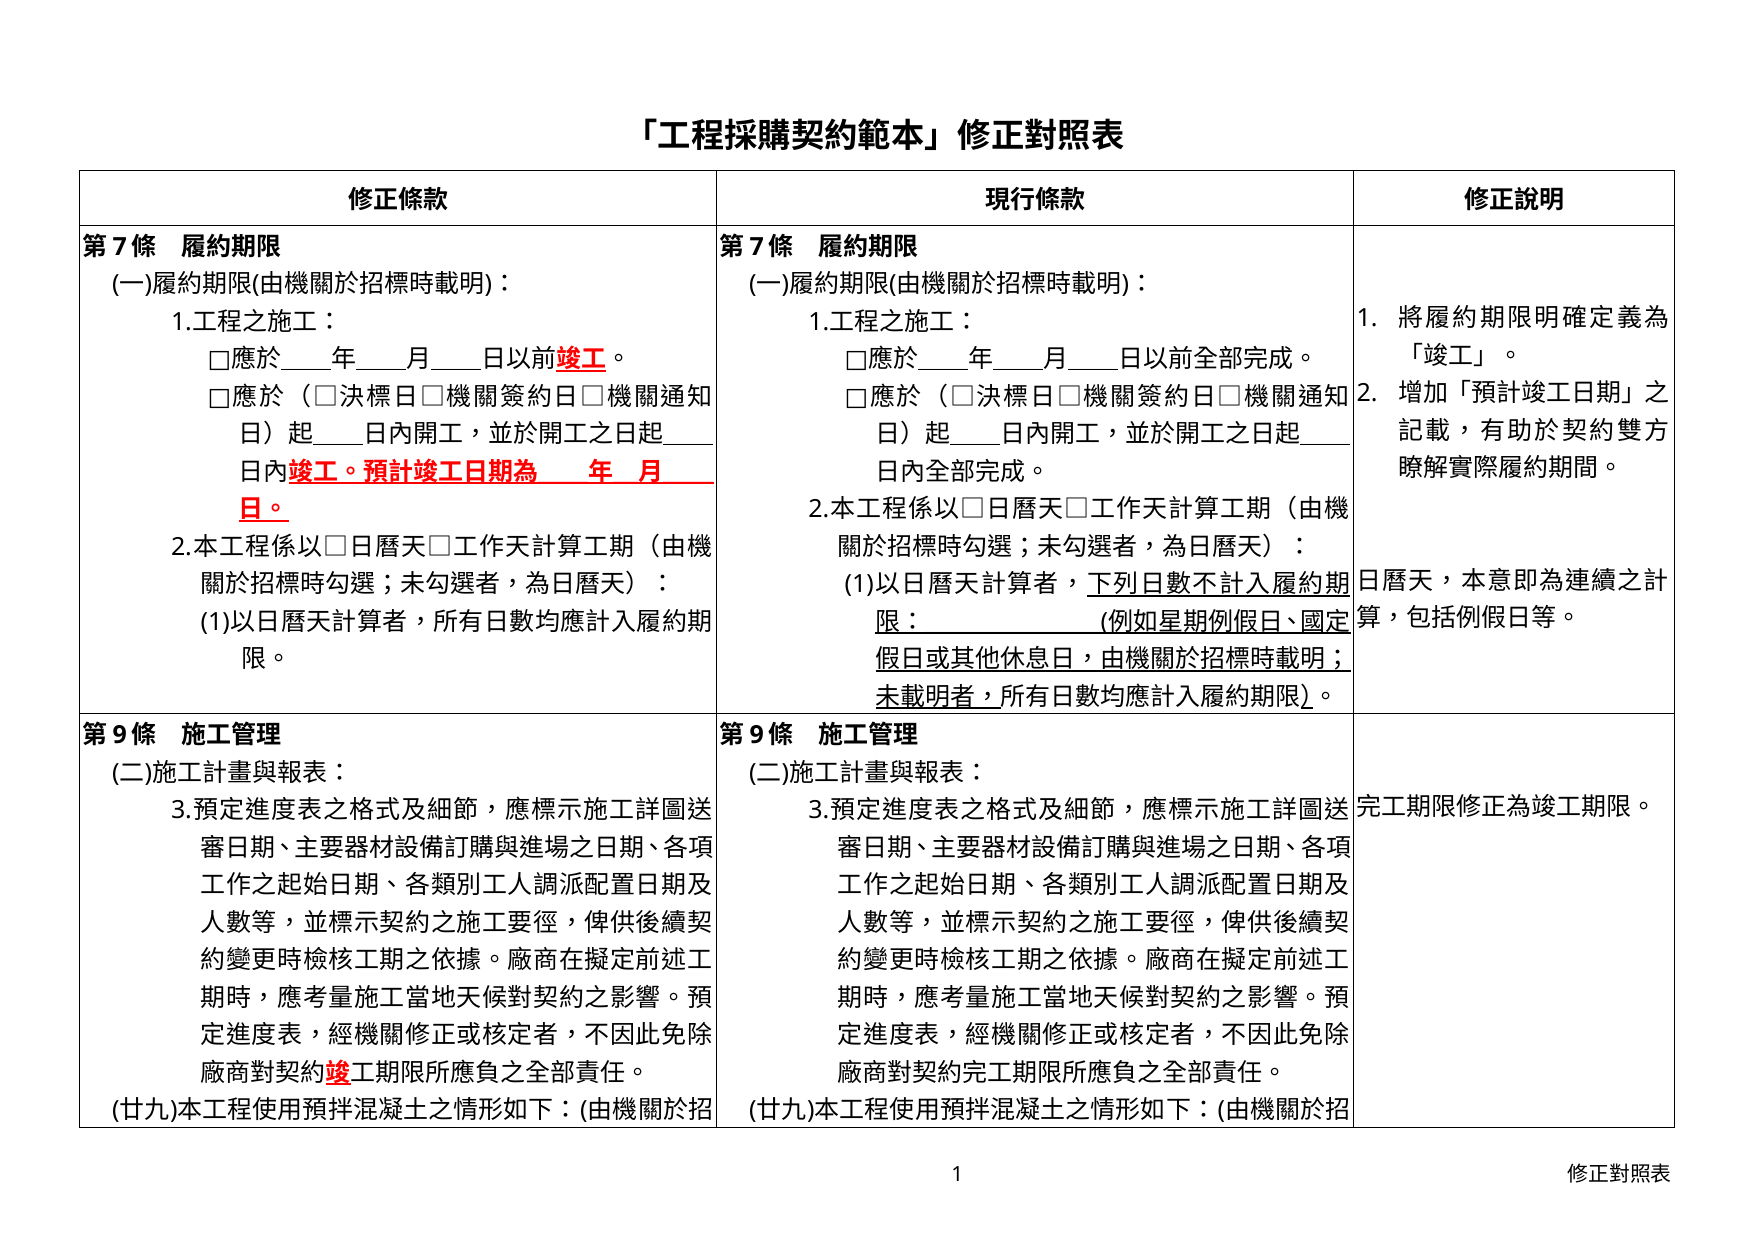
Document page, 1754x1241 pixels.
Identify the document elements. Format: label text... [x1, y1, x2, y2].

table_cell 第7條 履約期限 (一)履約期限(由機關於招標時載明)： 1.工程之施工： □應於＿＿年＿＿月＿＿日以前竣工。 □應於（□決標日□機關簽約日□機關通知日）起＿＿日內開工，並於開工之日起＿＿日內竣工。預計竣工日期為＿＿年＿月＿＿日。 2.本工程係以□日曆天□工作天計算工期（由機關於招標時勾選；未勾選者，為日曆天）： (1)以日曆天計算者，所有日數均應計入履約期限。 [80, 226, 716, 713]
table_cell 第9條 施工管理 (二)施工計畫與報表： 3.預定進度表之格式及細節，應標示施工詳圖送審日期、主要器材設備訂購與進場之日期、各項工作之起始日期、各類別工人調派配置日期及人數等，並標示契約之施工要徑，俾供後續契約變更時檢核工期之依據。廠商在擬定前述工期時，應考量施工當地天候對契約之影響。預定進度表，經機關修正或核定者，不因此免除廠商對契約完工期限所應負之全部責任。 (廿九)本工程使用預拌混凝土之情形如下：(由機關於招 [717, 714, 1353, 1127]
text 「工程採購契約範本」修正對照表 [83, 95, 1666, 170]
table_cell 第7條 履約期限 (一)履約期限(由機關於招標時載明)： 1.工程之施工： □應於＿＿年＿＿月＿＿日以前全部完成。 □應於（□決標日□機關簽約日□機關通知日）起＿＿日內開工，並於開工之日起＿＿日內全部完成。 2.本工程係以□日曆天□工作天計算工期（由機關於招標時勾選；未勾選者，為日曆天）： (1)以日曆天計算者，下列日數不計入履約期限：＿＿＿＿＿＿＿(例如星期例假日、國定假日或其他休息日，由機關於招標時載明；未載明者，所有日數均應計入履約期限）。 [717, 226, 1353, 713]
table_cell 完工期限修正為竣工期限。 [1354, 714, 1674, 1127]
table_header 現行條款 [717, 171, 1353, 224]
table_header 修正說明 [1354, 171, 1674, 224]
table_cell 第9條 施工管理 (二)施工計畫與報表： 3.預定進度表之格式及細節，應標示施工詳圖送審日期、主要器材設備訂購與進場之日期、各項工作之起始日期、各類別工人調派配置日期及人數等，並標示契約之施工要徑，俾供後續契約變更時檢核工期之依據。廠商在擬定前述工期時，應考量施工當地天候對契約之影響。預定進度表，經機關修正或核定者，不因此免除廠商對契約竣工期限所應負之全部責任。 (廿九)本工程使用預拌混凝土之情形如下：(由機關於招 [80, 714, 716, 1127]
table_header 修正條款 [80, 171, 716, 224]
table_cell 將履約期限明確定義為「竣工」。 增加「預計竣工日期」之記載，有助於契約雙方瞭解實際履約期間。 日曆天，本意即為連續之計算，包括例假日等。 [1354, 226, 1674, 713]
